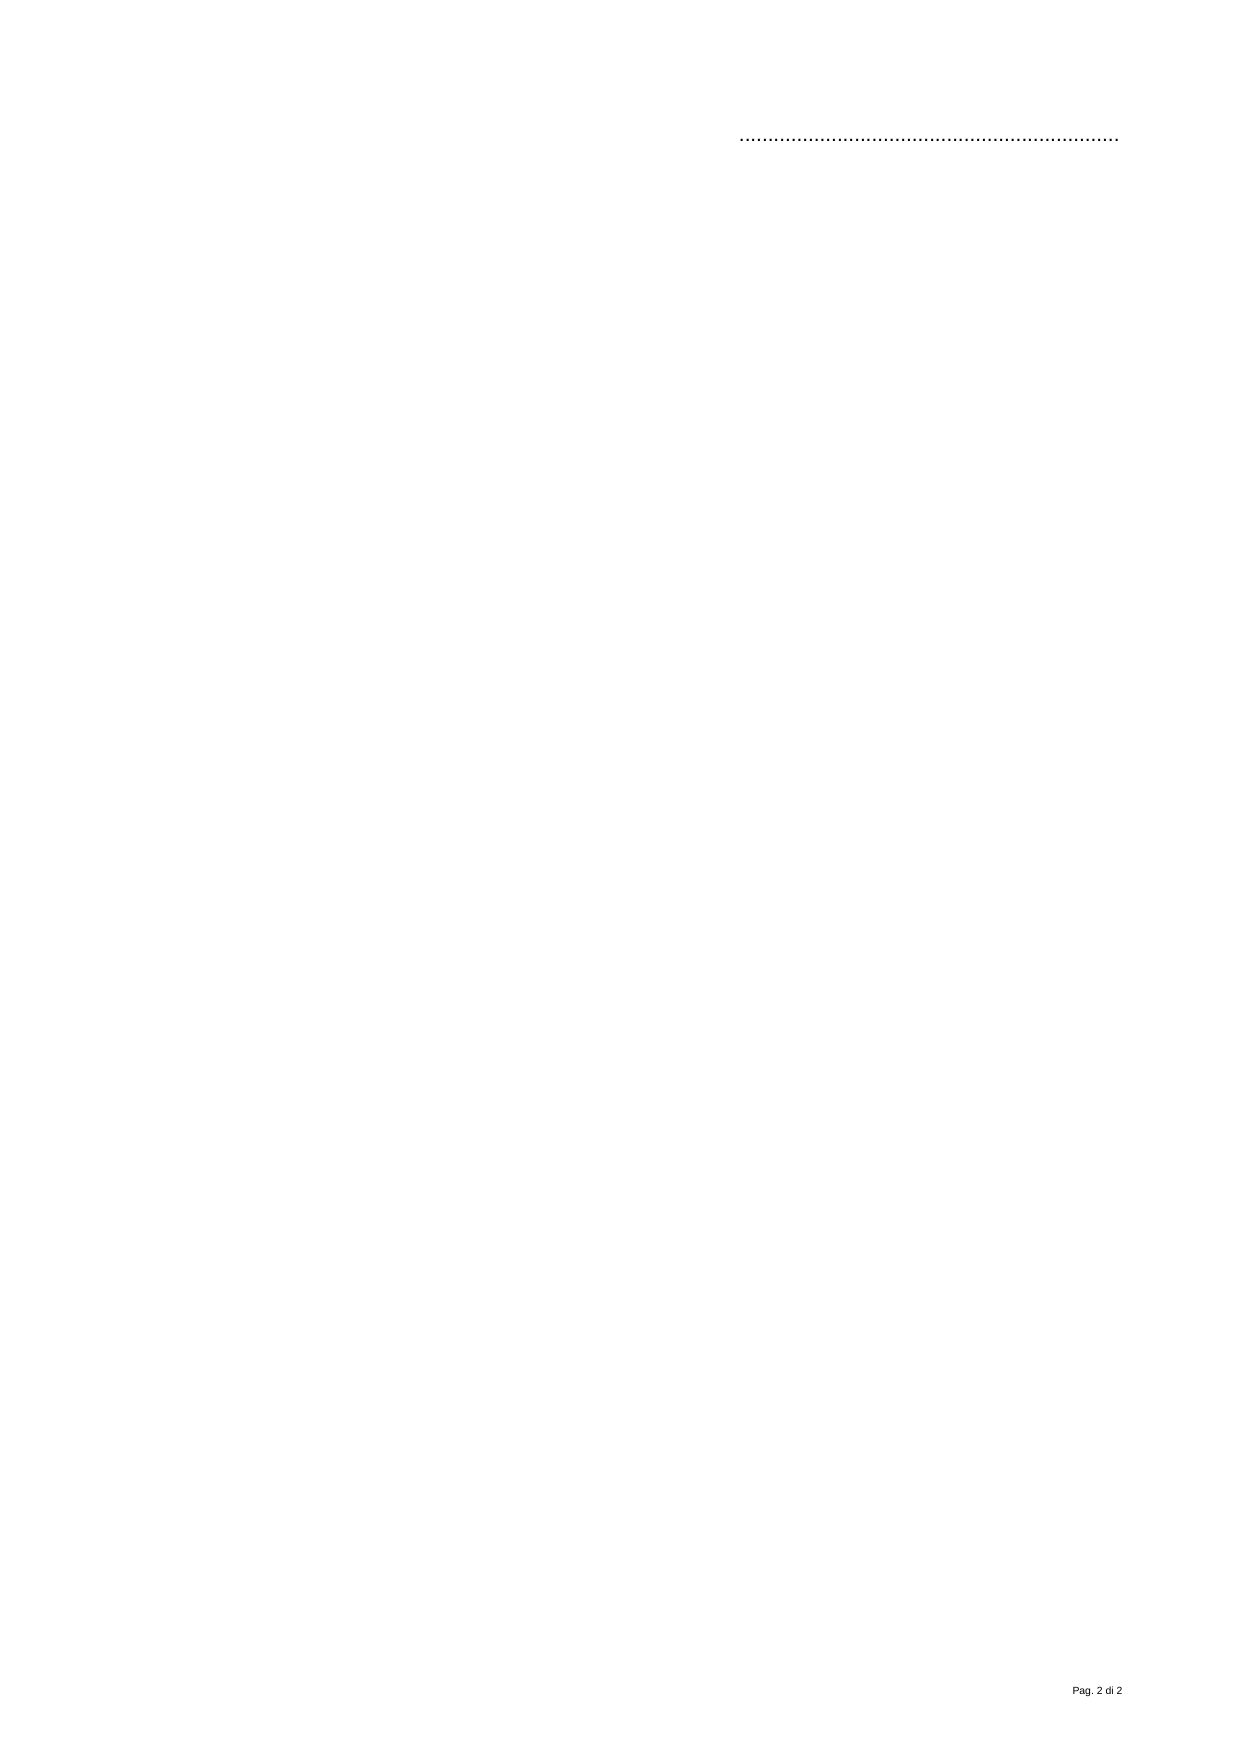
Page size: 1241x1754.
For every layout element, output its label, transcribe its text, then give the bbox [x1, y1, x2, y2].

text .................................................................. [737, 118, 1122, 147]
